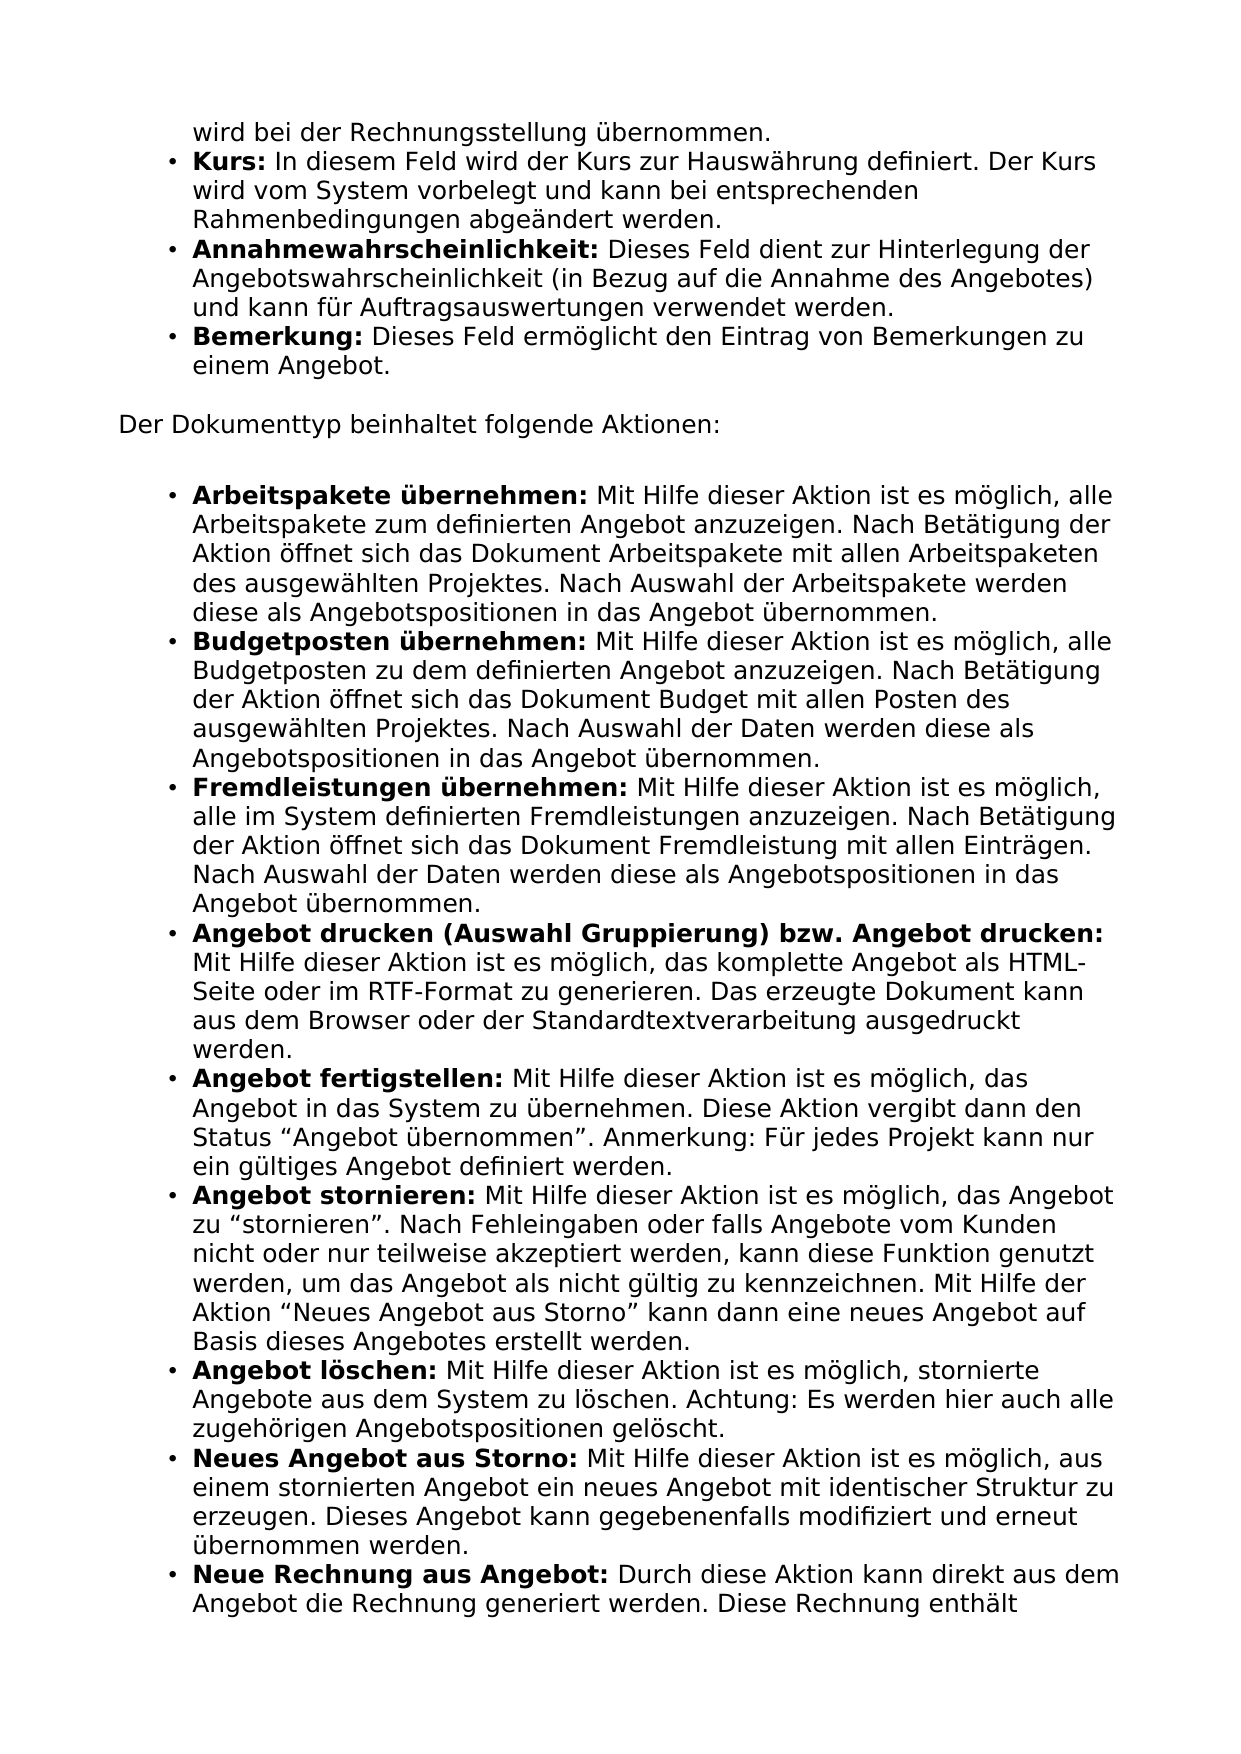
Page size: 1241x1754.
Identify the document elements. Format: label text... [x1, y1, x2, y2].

list Kurs: In diesem Feld wird der Kurs zur Hauswährung definiert. Der Kurs wird vom System vorbelegt und kann bei entsprechenden Rahmenbedingungen abgeändert werden. [177, 147, 1122, 235]
list Angebot löschen: Mit Hilfe dieser Aktion ist es möglich, stornierte Angebote aus dem System zu löschen. Achtung: Es werden hier auch alle zugehörigen Angebotspositionen gelöscht. [177, 1356, 1122, 1444]
list Budgetposten übernehmen: Mit Hilfe dieser Aktion ist es möglich, alle Budgetposten zu dem definierten Angebot anzuzeigen. Nach Betätigung der Aktion öffnet sich das Dokument Budget mit allen Posten des ausgewählten Projektes. Nach Auswahl der Daten werden diese als Angebotspositionen in das Angebot übernommen. [177, 627, 1122, 773]
list Arbeitspakete übernehmen: Mit Hilfe dieser Aktion ist es möglich, alle Arbeitspakete zum definierten Angebot anzuzeigen. Nach Betätigung der Aktion öffnet sich das Dokument Arbeitspakete mit allen Arbeitspaketen des ausgewählten Projektes. Nach Auswahl der Arbeitspakete werden diese als Angebotspositionen in das Angebot übernommen. [177, 481, 1122, 627]
list Fremdleistungen übernehmen: Mit Hilfe dieser Aktion ist es möglich, alle im System definierten Fremdleistungen anzuzeigen. Nach Betätigung der Aktion öffnet sich das Dokument Fremdleistung mit allen Einträgen. Nach Auswahl der Daten werden diese als Angebotspositionen in das Angebot übernommen. [177, 773, 1122, 919]
list Angebot fertigstellen: Mit Hilfe dieser Aktion ist es möglich, das Angebot in das System zu übernehmen. Diese Aktion vergibt dann den Status “Angebot übernommen”. Anmerkung: Für jedes Projekt kann nur ein gültiges Angebot definiert werden. [177, 1064, 1122, 1181]
list Angebot drucken (Auswahl Gruppierung) bzw. Angebot drucken: Mit Hilfe dieser Aktion ist es möglich, das komplette Angebot als HTML-Seite oder im RTF-Format zu generieren. Das erzeugte Dokument kann aus dem Browser oder der Standardtextverarbeitung ausgedruckt werden. [177, 919, 1122, 1064]
list Neue Rechnung aus Angebot: Durch diese Aktion kann direkt aus dem Angebot die Rechnung generiert werden. Diese Rechnung enthält [177, 1560, 1122, 1619]
list wird bei der Rechnungsstellung übernommen. [177, 118, 1122, 147]
list Angebot stornieren: Mit Hilfe dieser Aktion ist es möglich, das Angebot zu “stornieren”. Nach Fehleingaben oder falls Angebote vom Kunden nicht oder nur teilweise akzeptiert werden, kann diese Funktion genutzt werden, um das Angebot als nicht gültig zu kennzeichnen. Mit Hilfe der Aktion “Neues Angebot aus Storno” kann dann eine neues Angebot auf Basis dieses Angebotes erstellt werden. [177, 1181, 1122, 1356]
list Neues Angebot aus Storno: Mit Hilfe dieser Aktion ist es möglich, aus einem stornierten Angebot ein neues Angebot mit identischer Struktur zu erzeugen. Dieses Angebot kann gegebenenfalls modifiziert und erneut übernommen werden. [177, 1444, 1122, 1560]
list Bemerkung: Dieses Feld ermöglicht den Eintrag von Bemerkungen zu einem Angebot. [177, 322, 1122, 381]
text Der Dokumenttyp beinhaltet folgende Aktionen: [118, 410, 1122, 439]
list Annahmewahrscheinlichkeit: Dieses Feld dient zur Hinterlegung der Angebotswahrscheinlichkeit (in Bezug auf die Annahme des Angebotes) und kann für Auftragsauswertungen verwendet werden. [177, 235, 1122, 322]
